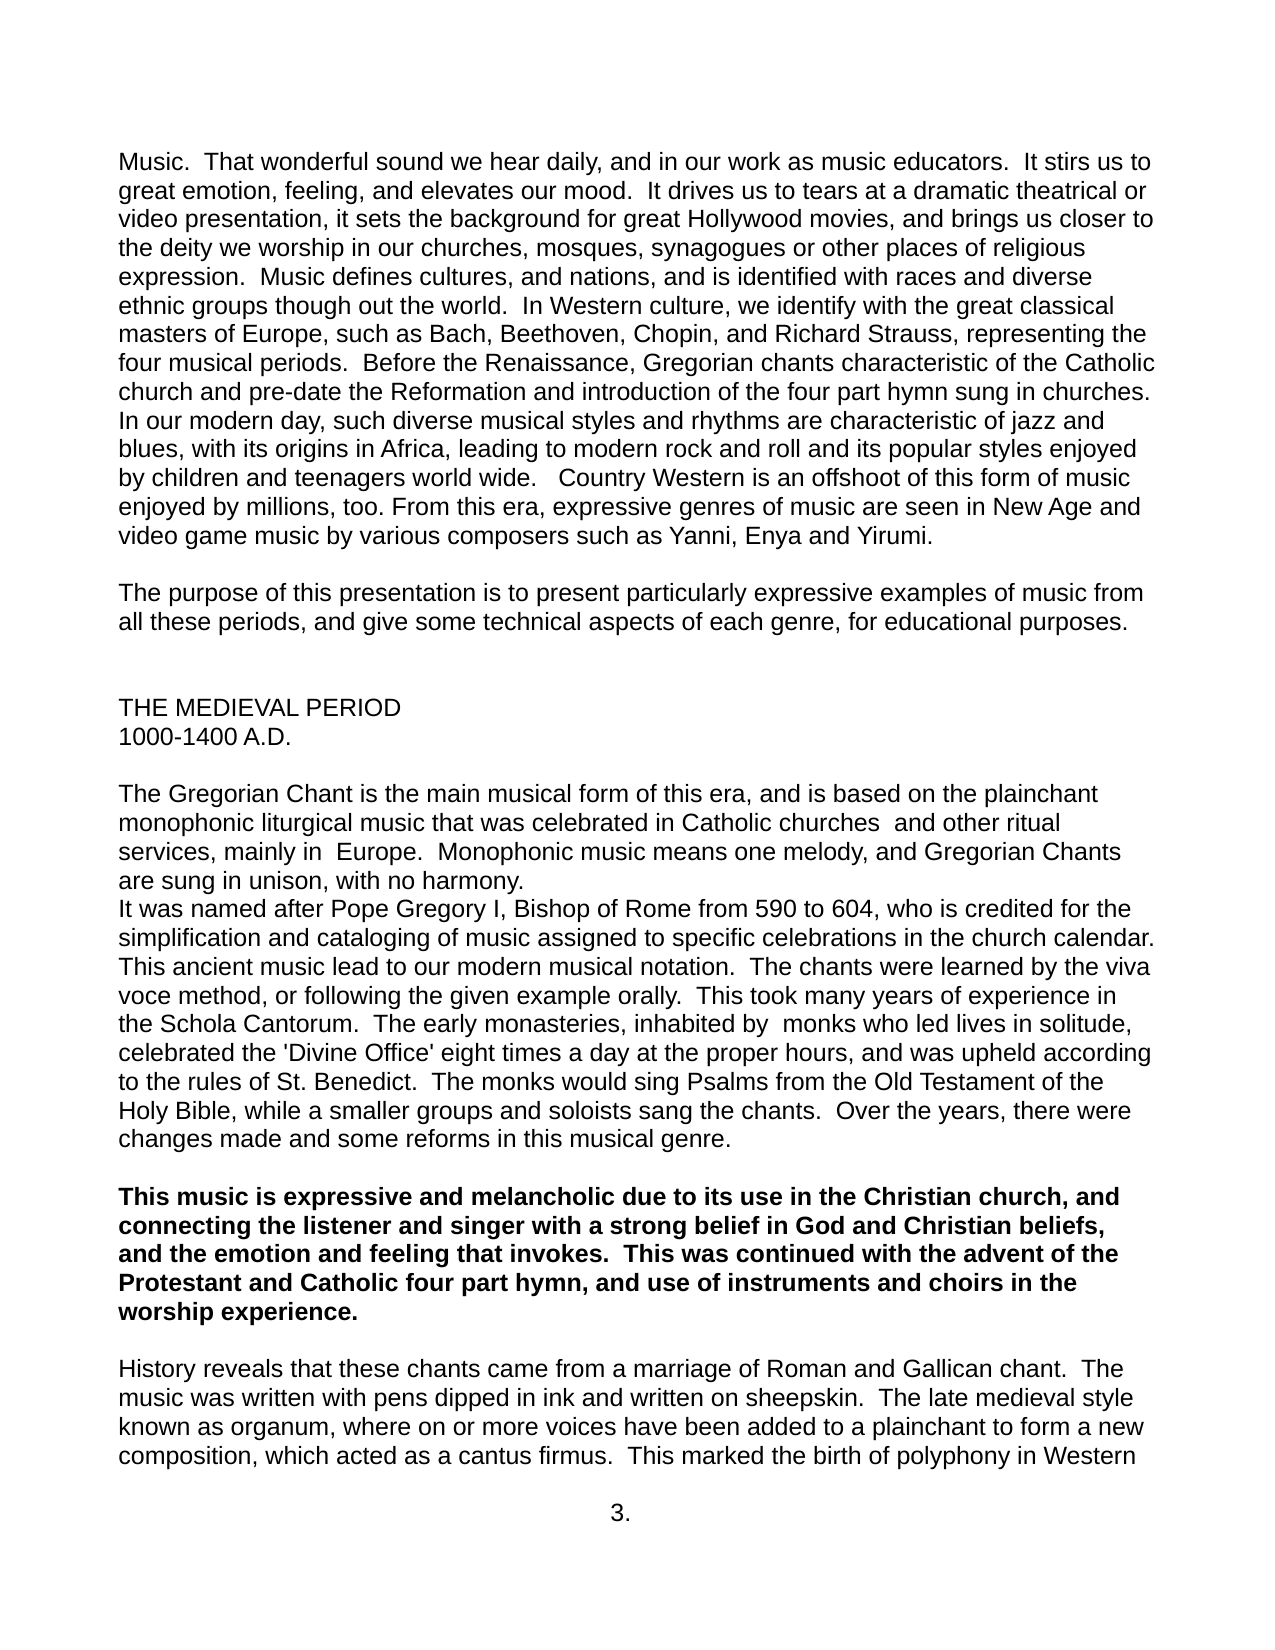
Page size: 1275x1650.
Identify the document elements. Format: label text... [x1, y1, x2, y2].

text 3. [118, 1498, 1157, 1527]
text The purpose of this presentation is to present particularly expressive examples of music from all these periods, and give some technical aspects of each genre, for educational purposes. [118, 578, 1157, 636]
text It was named after Pope Gregory I, Bishop of Rome from 590 to 604, who is credited for the simplification and cataloging of music assigned to specific celebrations in the church calendar. This ancient music lead to our modern musical notation. The chants were learned by the viva voce method, or following the given example orally. This took many years of experience in the Schola Cantorum. The early monasteries, inhabited by monks who led lives in solitude, celebrated the 'Divine Office' eight times a day at the proper hours, and was upheld according to the rules of St. Benedict. The monks would sing Psalms from the Old Testament of the Holy Bible, while a smaller groups and soloists sang the chants. Over the years, there were changes made and some reforms in this musical genre. [118, 894, 1157, 1153]
text This music is expressive and melancholic due to its use in the Christian church, and connecting the listener and singer with a strong belief in God and Christian beliefs, and the emotion and feeling that invokes. This was continued with the advent of the Protestant and Catholic four part hymn, and use of instruments and choirs in the worship experience. [118, 1182, 1157, 1326]
text 1000-1400 A.D. [118, 722, 1157, 751]
text History reveals that these chants came from a marriage of Roman and Gallican chant. The music was written with pens dipped in ink and written on sheepskin. The late medieval style known as organum, where on or more voices have been added to a plainchant to form a new composition, which acted as a cantus firmus. This marked the birth of polyphony in Western [118, 1354, 1157, 1469]
text The Gregorian Chant is the main musical form of this era, and is based on the plainchant monophonic liturgical music that was celebrated in Catholic churches and other ritual services, mainly in Europe. Monophonic music means one melody, and Gregorian Chants are sung in unison, with no harmony. [118, 779, 1157, 894]
text THE MEDIEVAL PERIOD [118, 693, 1157, 722]
text Music. That wonderful sound we hear daily, and in our work as music educators. It stirs us to great emotion, feeling, and elevates our mood. It drives us to tears at a dramatic theatrical or video presentation, it sets the background for great Hollywood movies, and brings us closer to the deity we worship in our churches, mosques, synagogues or other places of religious expression. Music defines cultures, and nations, and is identified with races and diverse ethnic groups though out the world. In Western culture, we identify with the great classical masters of Europe, such as Bach, Beethoven, Chopin, and Richard Strauss, representing the four musical periods. Before the Renaissance, Gregorian chants characteristic of the Catholic church and pre-date the Reformation and introduction of the four part hymn sung in churches. In our modern day, such diverse musical styles and rhythms are characteristic of jazz and blues, with its origins in Africa, leading to modern rock and roll and its popular styles enjoyed by children and teenagers world wide. Country Western is an offshoot of this form of music enjoyed by millions, too. From this era, expressive genres of music are seen in New Age and video game music by various composers such as Yanni, Enya and Yirumi. [118, 147, 1157, 549]
